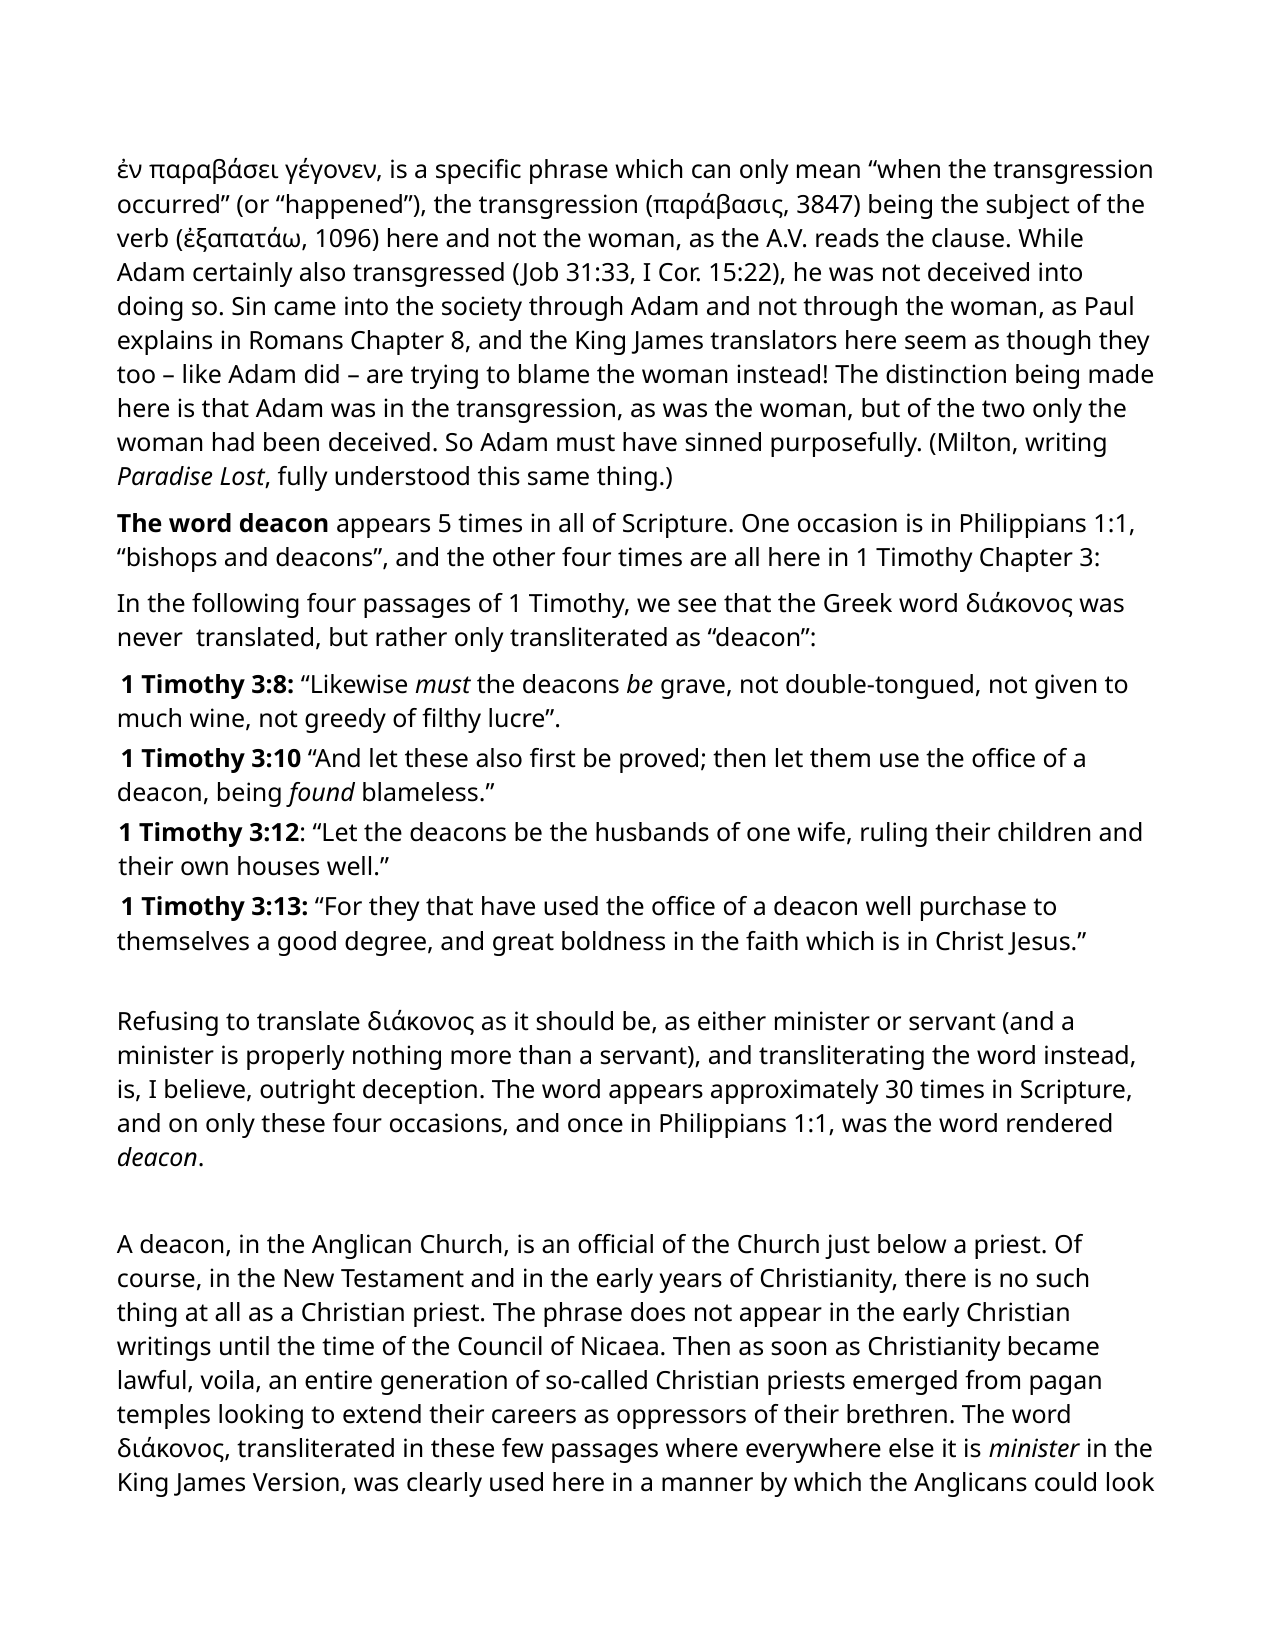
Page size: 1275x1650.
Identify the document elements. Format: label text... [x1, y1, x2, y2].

text 1 Timothy 3:12: “Let the deacons be the husbands of one wife, ruling their children and their own houses well.” [118, 815, 1157, 883]
text 1 Timothy 3:13: “For they that have used the office of a deacon well purchase to themselves a good degree, and great boldness in the faith which is in Christ Jesus.” [117, 889, 1157, 957]
list 1 Timothy 3:10 “And let these also first be proved; then let them use the office of a deacon, being found blameless.” [117, 741, 1157, 809]
text 1 Timothy 3:8: “Likewise must the deacons be grave, not double-tongued, not given to much wine, not greedy of filthy lucre”. [117, 667, 1157, 735]
list ἐν παραβάσει γέγονεν, is a specific phrase which can only mean “when the transgression occurred” (or “happened”), the transgression (παράβασις, 3847) being the subject of the verb (ἐξαπατάω, 1096) here and not the woman, as the A.V. reads the clause. While Adam certainly also transgressed (Job 31:33, I Cor. 15:22), he was not deceived into doing so. Sin came into the society through Adam and not through the woman, as Paul explains in Romans Chapter 8, and the King James translators here seem as though they too – like Adam did – are trying to blame the woman instead! The distinction being made here is that Adam was in the transgression, as was the woman, but of the two only the woman had been deceived. So Adam must have sinned purposefully. (Milton, writing Paradise Lost, fully understood this same thing.) [117, 152, 1157, 493]
text A deacon, in the Anglican Church, is an official of the Church just below a priest. Of course, in the New Testament and in the early years of Christianity, there is no such thing at all as a Christian priest. The phrase does not appear in the early Christian writings until the time of the Council of Nicaea. Then as soon as Christianity became lawful, voila, an entire generation of so-called Christian priests emerged from pagan temples looking to extend their careers as oppressors of their brethren. The word διάκονος, transliterated in these few passages where everywhere else it is minister in the King James Version, was clearly used here in a manner by which the Anglicans could look [117, 1226, 1157, 1499]
text In the following four passages of 1 Timothy, we see that the Greek word διάκονος was never translated, but rather only transliterated as “deacon”: [117, 586, 1157, 654]
text The word deacon appears 5 times in all of Scripture. One occasion is in Philippians 1:1, “bishops and deacons”, and the other four times are all here in 1 Timothy Chapter 3: [117, 505, 1157, 573]
text Refusing to translate διάκονος as it should be, as either minister or servant (and a minister is properly nothing more than a servant), and transliterating the word instead, is, I believe, outright deception. The word appears approximately 30 times in Scripture, and on only these four occasions, and once in Philippians 1:1, was the word rendered deacon. [117, 1003, 1157, 1174]
